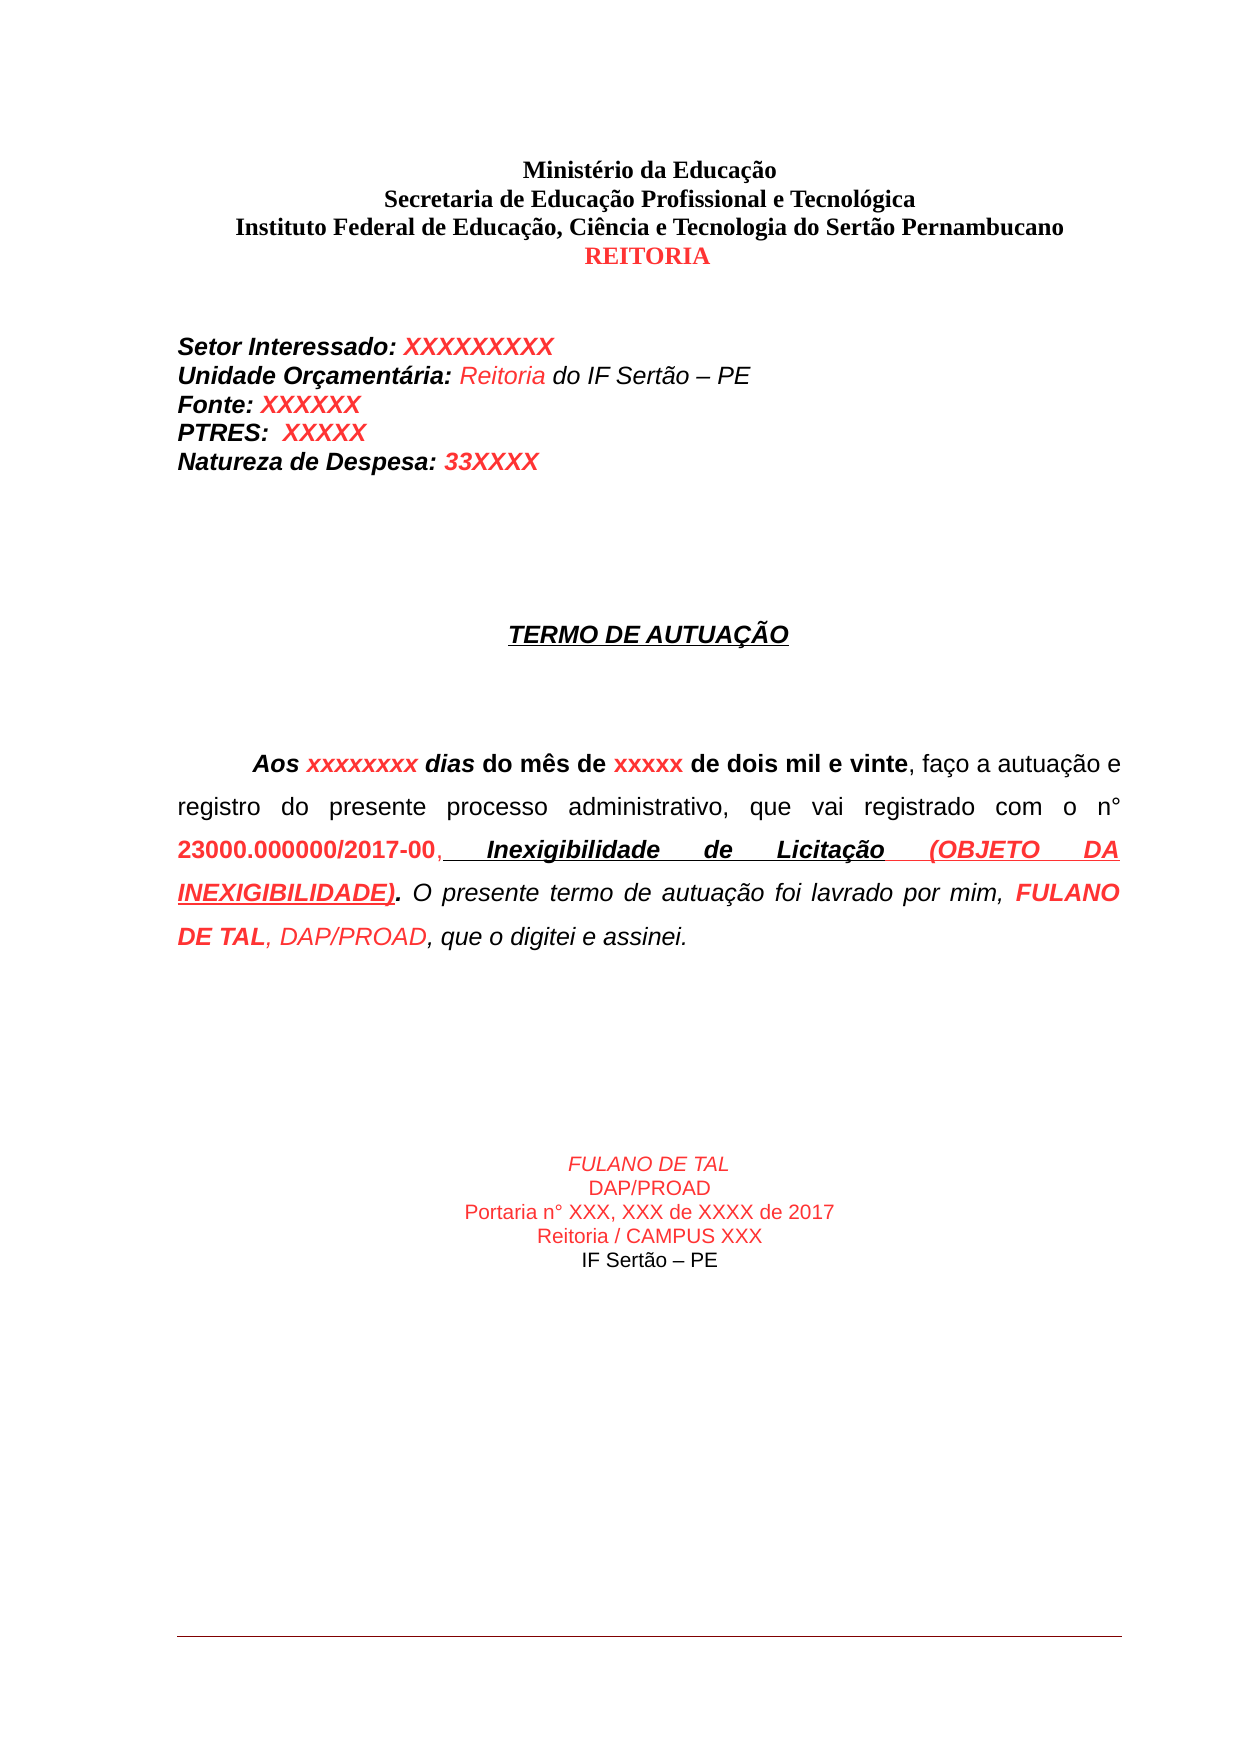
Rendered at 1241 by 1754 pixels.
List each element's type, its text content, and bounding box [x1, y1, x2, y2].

subtitle Setor Interessado: XXXXXXXXX [177, 332, 1122, 361]
subtitle TERMO DE AUTUAÇÃO [177, 620, 1122, 648]
subtitle IF Sertão – PE [177, 1247, 1122, 1271]
subtitle FULANO DE TAL [177, 1152, 1122, 1176]
subtitle Aos xxxxxxxx dias do mês de xxxxx de dois mil e vinte, faço a autuação e registro do presente processo administrativo, que vai registrado com o n° 23000.000000/2017-00, Inexigibilidade de Licitação (OBJETO DA INEXIGIBILIDADE). O presente termo de autuação foi lavrado por mim, FULANO DE TAL, DAP/PROAD, que o digitei e assinei. [177, 749, 1122, 950]
subtitle DAP/PROAD [177, 1176, 1122, 1199]
subtitle Portaria n° XXX, XXX de XXXX de 2017 [177, 1199, 1122, 1223]
subtitle Reitoria / CAMPUS XXX [177, 1223, 1122, 1247]
subtitle Unidade Orçamentária: Reitoria do IF Sertão – PE [177, 361, 1122, 390]
subtitle Natureza de Despesa: 33XXXX [177, 447, 1122, 476]
subtitle PTRES: XXXXX [177, 418, 1122, 447]
subtitle Fonte: XXXXXX [177, 390, 1122, 418]
